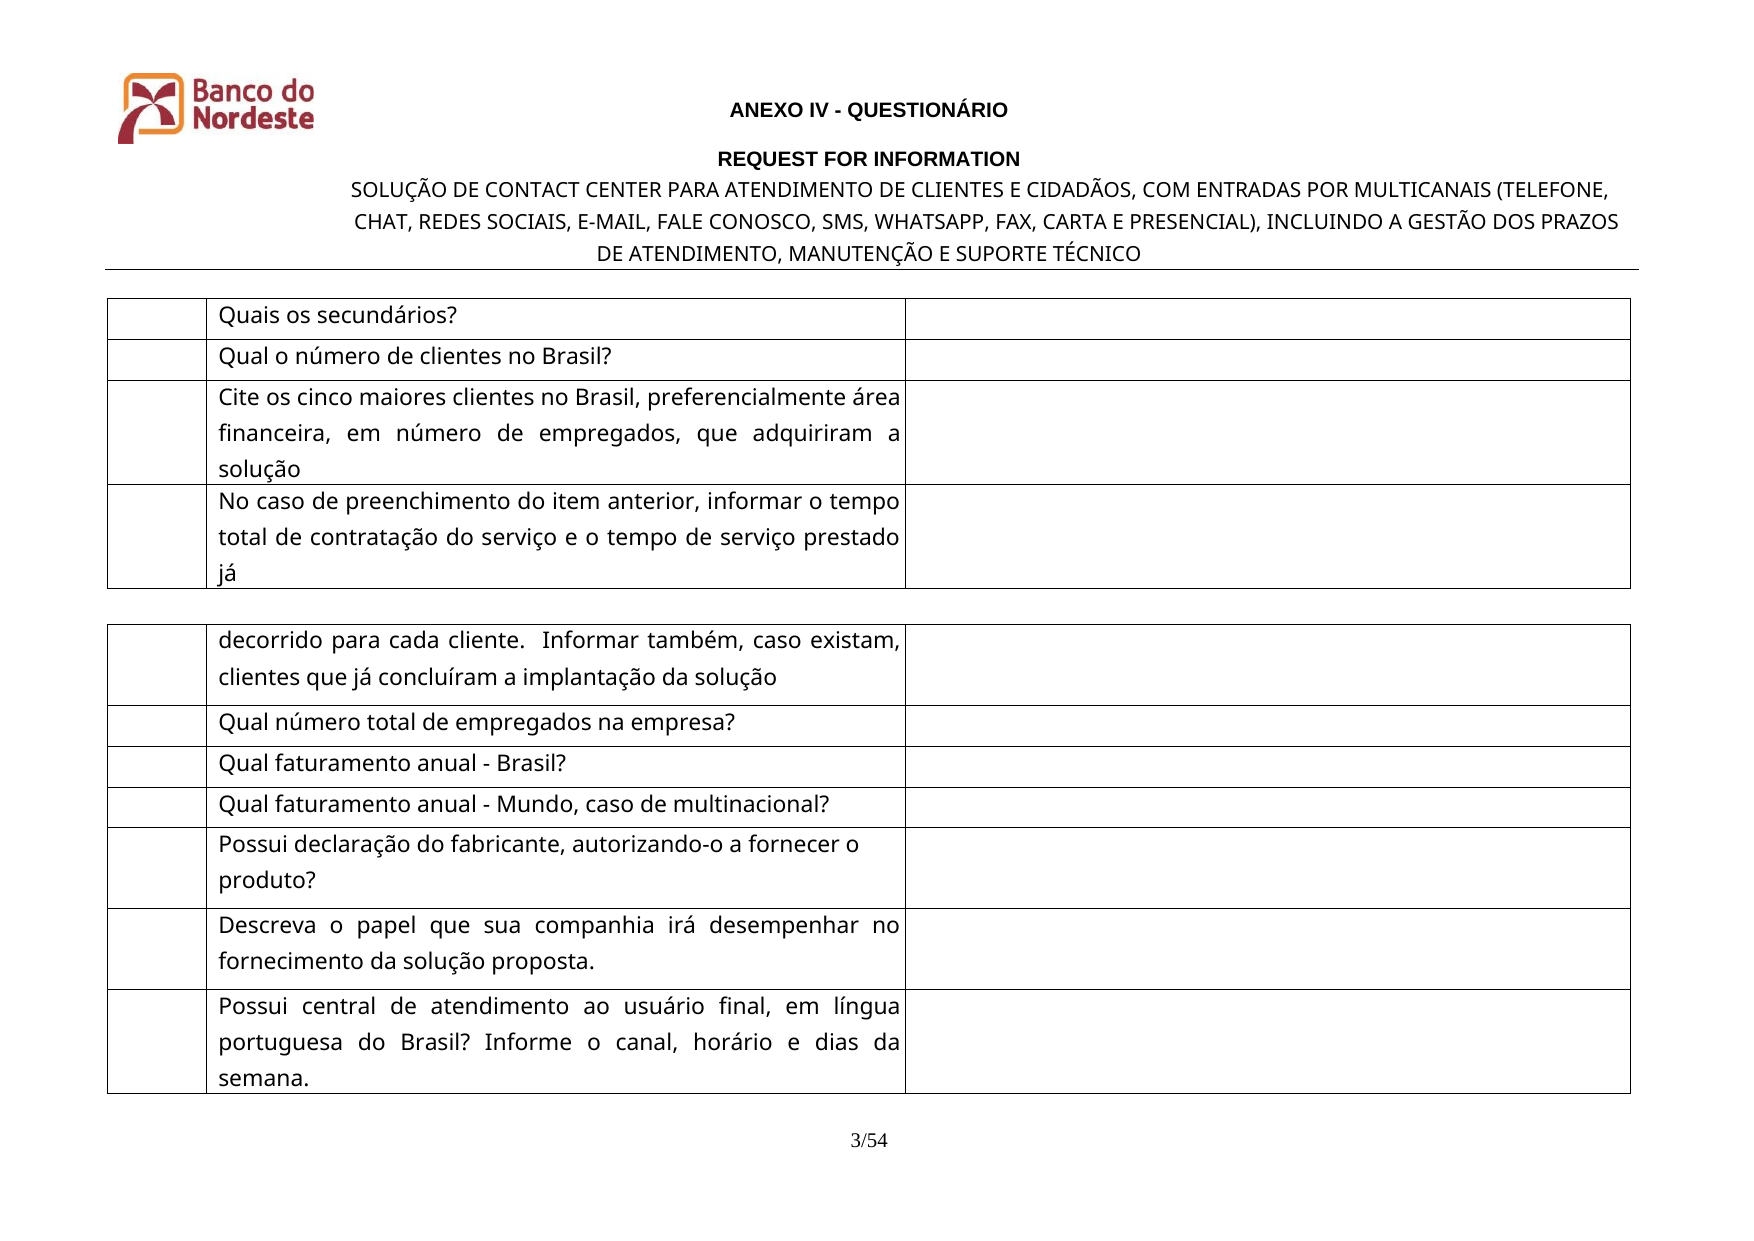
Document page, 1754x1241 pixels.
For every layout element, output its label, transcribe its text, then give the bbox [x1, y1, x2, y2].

table_cell Qual faturamento anual - Mundo, caso de multinacional? [207, 788, 905, 827]
table_cell [906, 747, 1630, 787]
table_cell [906, 340, 1630, 380]
table_cell Descreva o papel que sua companhia irá desempenhar no fornecimento da solução proposta. [207, 909, 905, 989]
table_cell [108, 788, 206, 827]
table_cell Cite os cinco maiores clientes no Brasil, preferencialmente área financeira, em número de empregados, que adquiriram a solução [207, 381, 905, 484]
table_cell [906, 909, 1630, 989]
table_cell [108, 747, 206, 787]
table_header [906, 625, 1630, 704]
picture [118, 73, 314, 144]
table_cell No caso de preenchimento do item anterior, informar o tempo total de contratação do serviço e o tempo de serviço prestado já [207, 485, 905, 588]
table_cell [108, 381, 206, 484]
table_header [108, 625, 206, 704]
table_header decorrido para cada cliente. Informar também, caso existam, clientes que já concluíram a implantação da solução [207, 625, 905, 704]
table_cell Qual o número de clientes no Brasil? [207, 340, 905, 380]
table_cell [108, 485, 206, 588]
table_cell Qual faturamento anual - Brasil? [207, 747, 905, 787]
table_cell [108, 340, 206, 380]
table_cell Qual número total de empregados na empresa? [207, 706, 905, 746]
table_cell [906, 990, 1630, 1093]
table_cell Quais os secundários? [207, 299, 905, 339]
table_cell [108, 828, 206, 908]
table_cell [108, 909, 206, 989]
table_cell Possui declaração do fabricante, autorizando-o a fornecer o produto? [207, 828, 905, 908]
table_cell [906, 485, 1630, 588]
table_cell [108, 706, 206, 746]
table_cell [906, 706, 1630, 746]
table_cell [906, 299, 1630, 339]
table_cell [906, 788, 1630, 827]
table_cell [108, 299, 206, 339]
table_cell Possui central de atendimento ao usuário final, em língua portuguesa do Brasil? Informe o canal, horário e dias da semana. [207, 990, 905, 1093]
table_cell [108, 990, 206, 1093]
table_cell [906, 828, 1630, 908]
table_cell [906, 381, 1630, 484]
